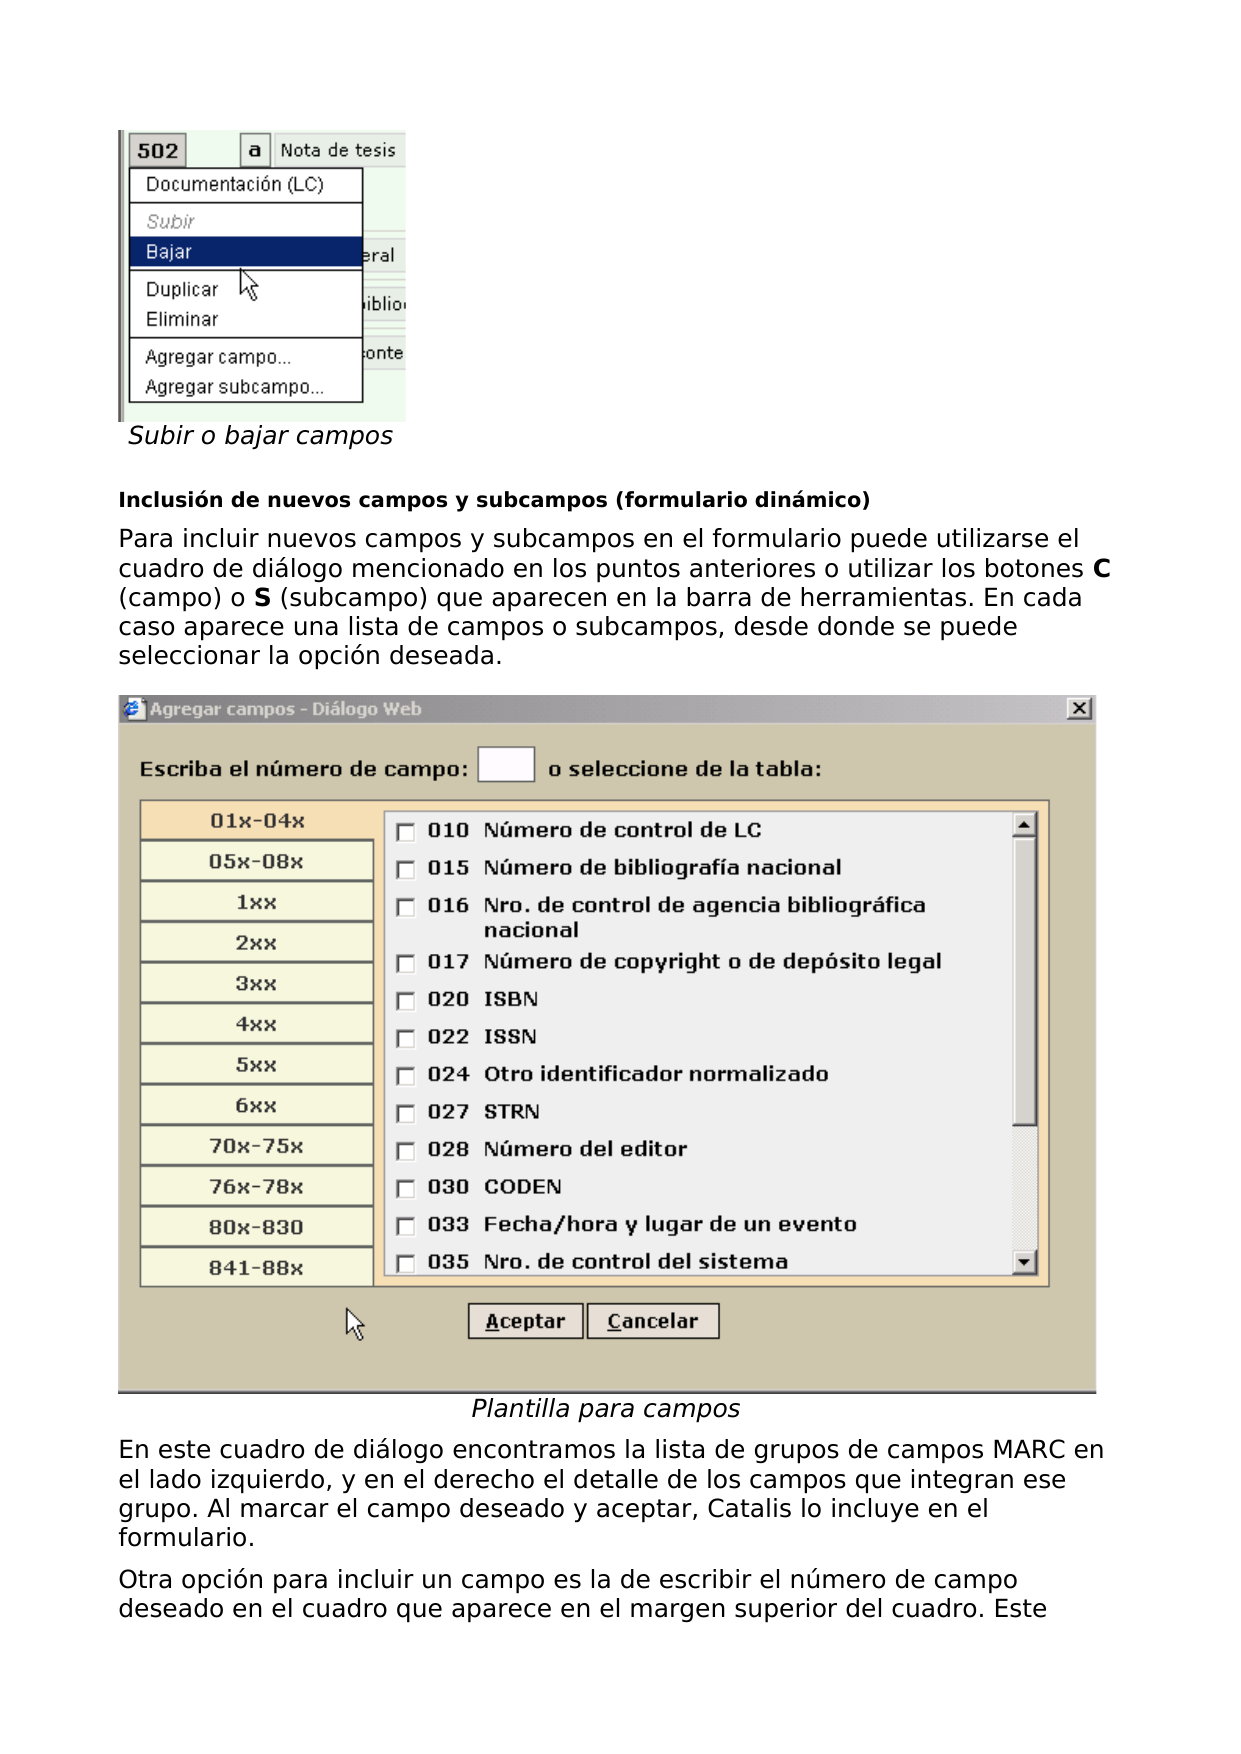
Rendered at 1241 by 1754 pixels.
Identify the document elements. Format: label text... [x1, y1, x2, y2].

text Otra opción para incluir un campo es la de escribir el número de campo deseado en el cuadro que aparece en el margen superior del cuadro. Este [118, 1565, 1122, 1623]
picture [118, 130, 406, 422]
picture [118, 695, 1097, 1394]
text Para incluir nuevos campos y subcampos en el formulario puede utilizarse el cuadro de diálogo mencionado en los puntos anteriores o utilizar los botones C (campo) o S (subcampo) que aparecen en la barra de herramientas. En cada caso aparece una lista de campos o subcampos, desde donde se puede seleccionar la opción deseada. [118, 525, 1122, 671]
text Subir o bajar campos [118, 422, 406, 450]
subtitle Inclusión de nuevos campos y subcampos (formulario dinámico) [118, 488, 1122, 512]
text Plantilla para campos [118, 1394, 1096, 1423]
text En este cuadro de diálogo encontramos la lista de grupos de campos MARC en el lado izquierdo, y en el derecho el detalle de los campos que integran ese grupo. Al marcar el campo deseado y aceptar, Catalis lo incluye en el formulario. [118, 1436, 1122, 1552]
